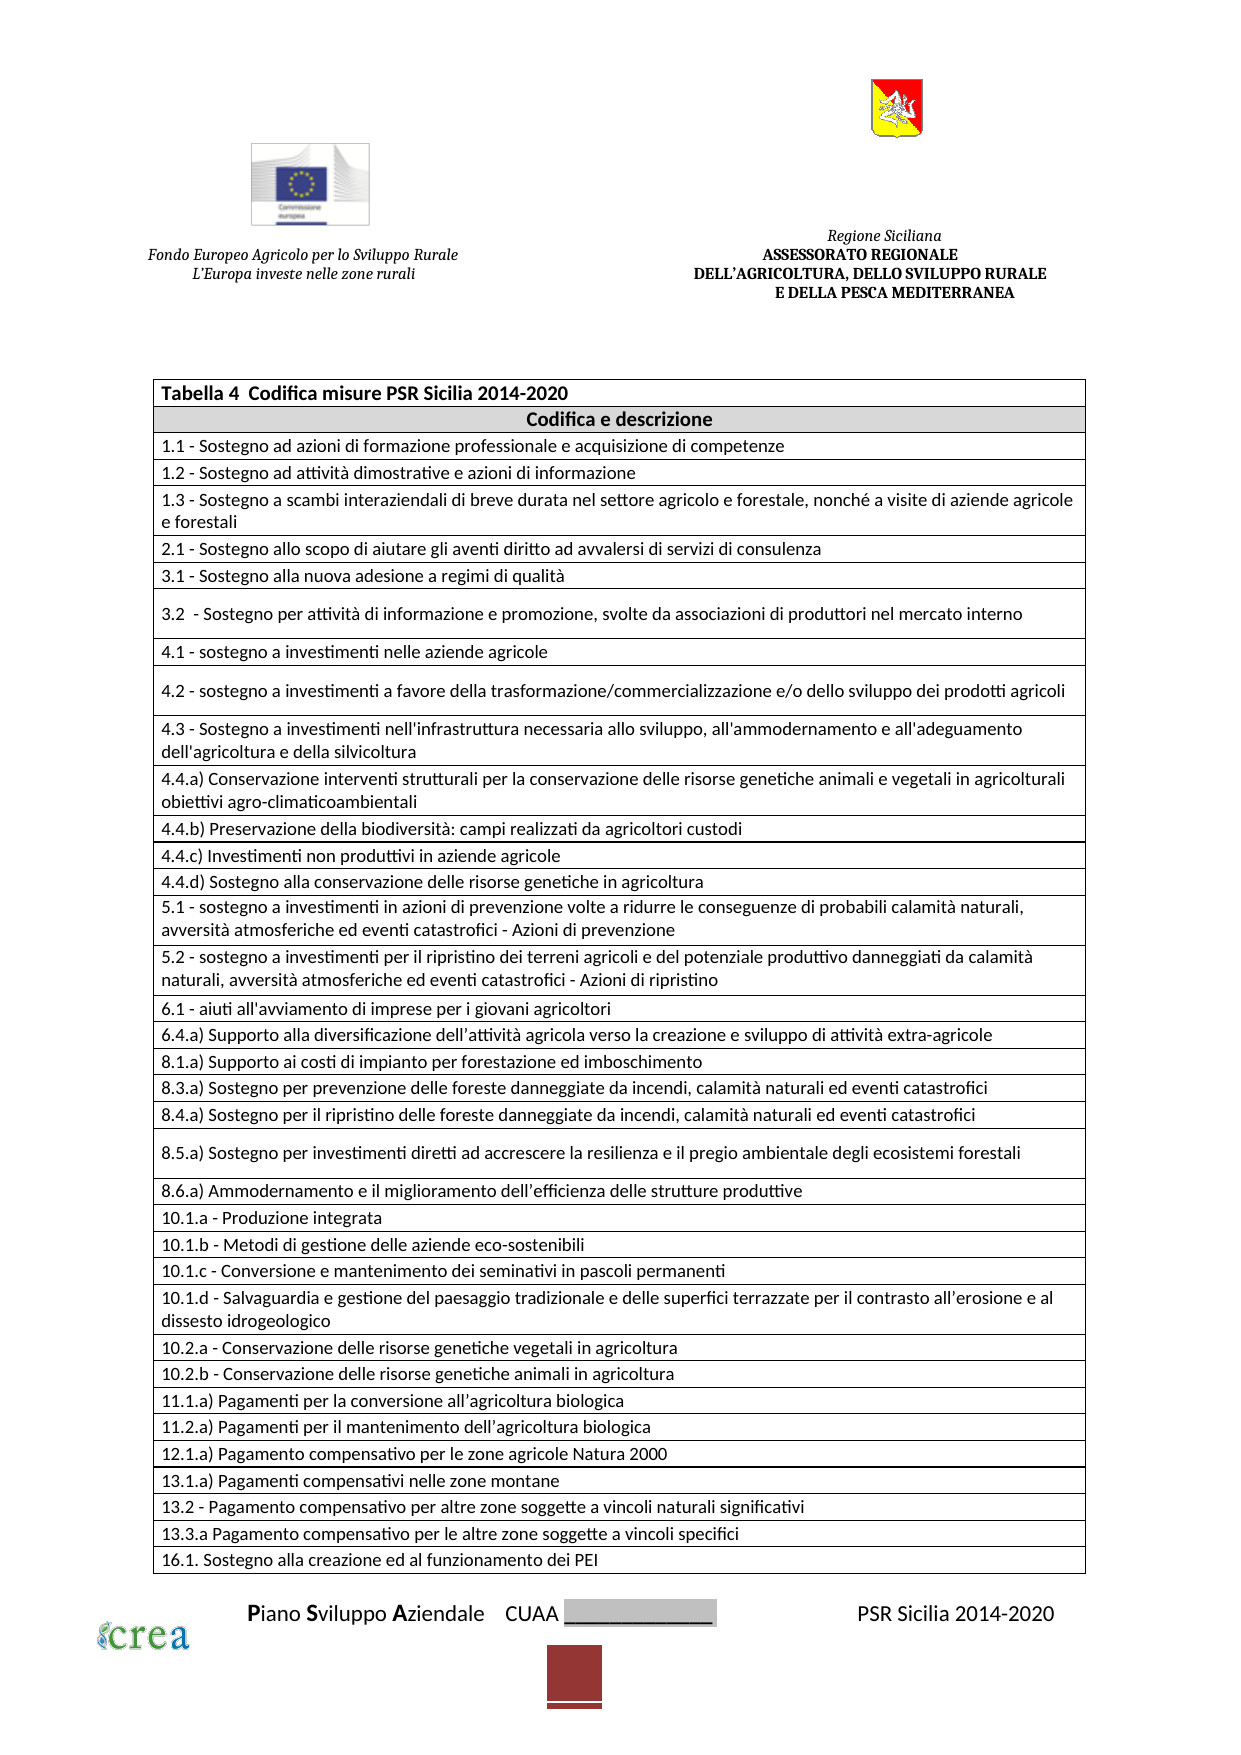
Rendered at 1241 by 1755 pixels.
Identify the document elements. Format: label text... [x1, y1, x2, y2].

table_cell 6.4.a) Supporto alla diversificazione dell’attività agricola verso la creazione e sviluppo di attività extra-agricole [154, 1022, 1085, 1048]
table_cell Codifica e descrizione [154, 407, 1085, 432]
table_cell 16.1. Sostegno alla creazione ed al funzionamento dei PEI [154, 1547, 1085, 1573]
table_cell 6.1 - aiuti all'avviamento di imprese per i giovani agricoltori [154, 996, 1085, 1021]
table_cell 5.1 - sostegno a investimenti in azioni di prevenzione volte a ridurre le conseguenze di probabili calamità naturali, avversità atmosferiche ed eventi catastrofici - Azioni di prevenzione [154, 896, 1085, 944]
table_cell 11.1.a) Pagamenti per la conversione all’agricoltura biologica [154, 1388, 1085, 1413]
table_cell 10.1.b - Metodi di gestione delle aziende eco-sostenibili [154, 1232, 1085, 1257]
table_cell 5.2 - sostegno a investimenti per il ripristino dei terreni agricoli e del potenziale produttivo danneggiati da calamità naturali, avversità atmosferiche ed eventi catastrofici - Azioni di ripristino [154, 946, 1085, 994]
table_cell 8.1.a) Supporto ai costi di impianto per forestazione ed imboschimento [154, 1049, 1085, 1074]
table_header Tabella 4 Codifica misure PSR Sicilia 2014-2020 [154, 380, 1085, 406]
picture [97, 1621, 190, 1650]
table_cell 4.4.c) Investimenti non produttivi in aziende agricole [154, 843, 1085, 868]
table_cell 1.3 - Sostegno a scambi interaziendali di breve durata nel settore agricolo e forestale, nonché a visite di aziende agricole e forestali [154, 486, 1085, 535]
table_cell 10.2.a - Conservazione delle risorse genetiche vegetali in agricoltura [154, 1335, 1085, 1360]
table_cell 10.2.b - Conservazione delle risorse genetiche animali in agricoltura [154, 1361, 1085, 1387]
table_cell 8.3.a) Sostegno per prevenzione delle foreste danneggiate da incendi, calamità naturali ed eventi catastrofici [154, 1075, 1085, 1101]
table_cell 4.4.b) Preservazione della biodiversità: campi realizzati da agricoltori custodi [154, 816, 1085, 841]
table_cell 8.5.a) Sostegno per investimenti diretti ad accrescere la resilienza e il pregio ambientale degli ecosistemi forestali [154, 1129, 1085, 1177]
table_cell 3.1 - Sostegno alla nuova adesione a regimi di qualità [154, 563, 1085, 588]
table_cell 13.2 - Pagamento compensativo per altre zone soggette a vincoli naturali significativi [154, 1494, 1085, 1519]
table_cell 4.2 - sostegno a investimenti a favore della trasformazione/commercializzazione e/o dello sviluppo dei prodotti agricoli [154, 666, 1085, 715]
table_cell 2.1 - Sostegno allo scopo di aiutare gli aventi diritto ad avvalersi di servizi di consulenza [154, 536, 1085, 562]
table_cell 4.3 - Sostegno a investimenti nell'infrastruttura necessaria allo sviluppo, all'ammodernamento e all'adeguamento dell'agricoltura e della silvicoltura [154, 716, 1085, 765]
table_cell 10.1.c - Conversione e mantenimento dei seminativi in pascoli permanenti [154, 1258, 1085, 1284]
table_cell 4.4.a) Conservazione interventi strutturali per la conservazione delle risorse genetiche animali e vegetali in agricolturali obiettivi agro-climaticoambientali [154, 766, 1085, 815]
table_cell 1.1 - Sostegno ad azioni di formazione professionale e acquisizione di competenze [154, 433, 1085, 459]
table_cell 10.1.a - Produzione integrata [154, 1205, 1085, 1231]
table_cell 8.4.a) Sostegno per il ripristino delle foreste danneggiate da incendi, calamità naturali ed eventi catastrofici [154, 1102, 1085, 1127]
table_cell 3.2 - Sostegno per attività di informazione e promozione, svolte da associazioni di produttori nel mercato interno [154, 589, 1085, 638]
table_cell 4.4.d) Sostegno alla conservazione delle risorse genetiche in agricoltura [154, 869, 1085, 894]
table_cell 11.2.a) Pagamenti per il mantenimento dell’agricoltura biologica [154, 1414, 1085, 1440]
table_cell 10.1.d - Salvaguardia e gestione del paesaggio tradizionale e delle superfici terrazzate per il contrasto all’erosione e al dissesto idrogeologico [154, 1285, 1085, 1334]
table_cell 12.1.a) Pagamento compensativo per le zone agricole Natura 2000 [154, 1441, 1085, 1466]
table_cell 1.2 - Sostegno ad attività dimostrative e azioni di informazione [154, 460, 1085, 485]
table_cell 8.6.a) Ammodernamento e il miglioramento dell’efficienza delle strutture produttive [154, 1179, 1085, 1204]
table_cell 13.3.a Pagamento compensativo per le altre zone soggette a vincoli specifici [154, 1521, 1085, 1546]
table_cell 4.1 - sostegno a investimenti nelle aziende agricole [154, 639, 1085, 665]
table_cell 13.1.a) Pagamenti compensativi nelle zone montane [154, 1468, 1085, 1493]
